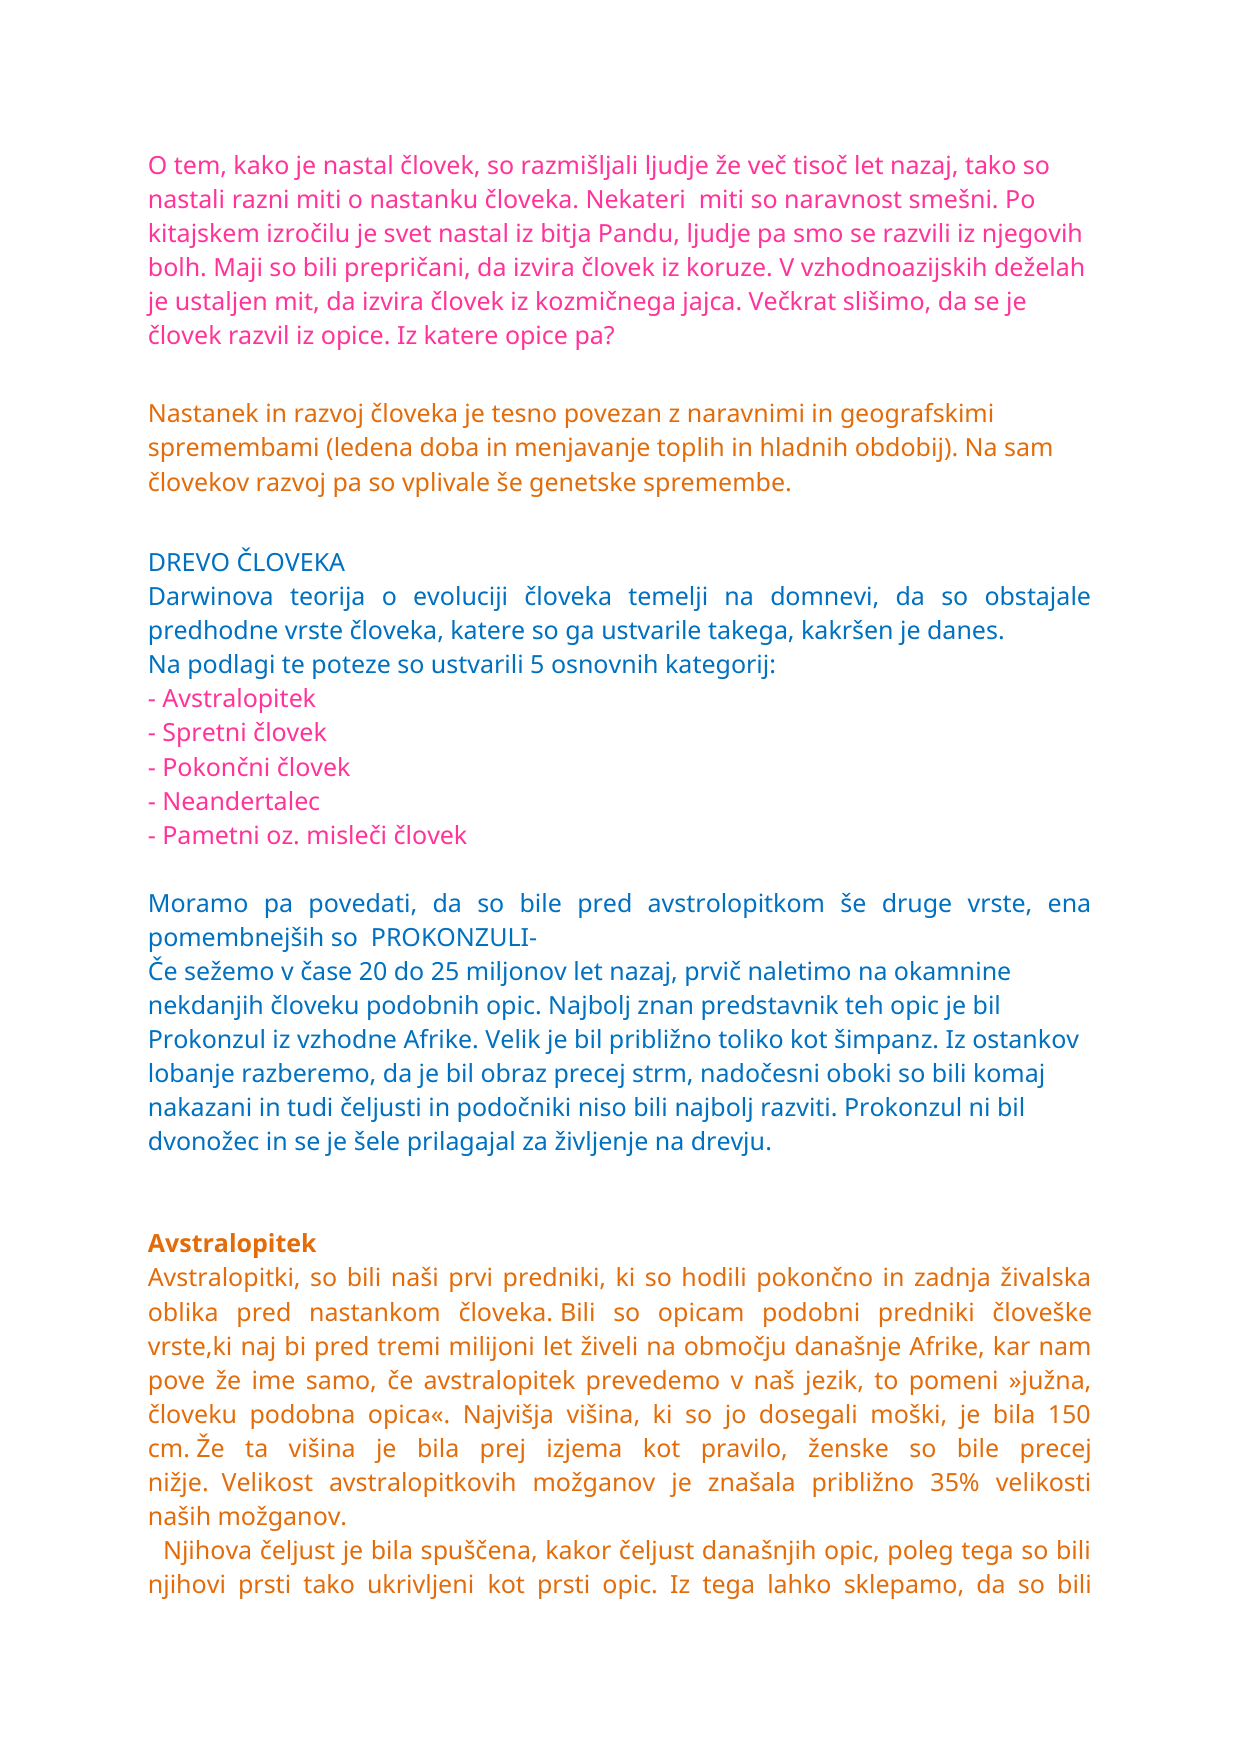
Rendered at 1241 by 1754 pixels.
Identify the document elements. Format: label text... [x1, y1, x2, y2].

text - Pametni oz. misleči človek [148, 817, 1093, 851]
text O tem, kako je nastal človek, so razmišljali ljudje že več tisoč let nazaj, tako so nastali razni miti o nastanku človeka. Nekateri miti so naravnost smešni. Po kitajskem izročilu je svet nastal iz bitja Pandu, ljudje pa smo se razvili iz njegovih bolh. Maji so bili prepričani, da izvira človek iz koruze. V vzhodnoazijskih deželah je ustaljen mit, da izvira človek iz kozmičnega jajca. Večkrat slišimo, da se je človek razvil iz opice. Iz katere opice pa? [148, 148, 1093, 352]
text Avstralopitek [148, 1226, 1093, 1260]
text Če sežemo v čase 20 do 25 miljonov let nazaj, prvič naletimo na okamnine nekdanjih človeku podobnih opic. Najbolj znan predstavnik teh opic je bil Prokonzul iz vzhodne Afrike. Velik je bil približno toliko kot šimpanz. Iz ostankov lobanje razberemo, da je bil obraz precej strm, nadočesni oboki so bili komaj nakazani in tudi čeljusti in podočniki niso bili najbolj razviti. Prokonzul ni bil dvonožec in se je šele prilagajal za življenje na drevju. [148, 953, 1093, 1158]
text Moramo pa povedati, da so bile pred avstrolopitkom še druge vrste, ena pomembnejših so PROKONZULI- [148, 885, 1093, 953]
text Avstralopitki, so bili naši prvi predniki, ki so hodili pokončno in zadnja živalska oblika pred nastankom človeka. Bili so opicam podobni predniki človeške vrste,ki naj bi pred tremi milijoni let živeli na območju današnje Afrike, kar nam pove že ime samo, če avstralopitek prevedemo v naš jezik, to pomeni »južna, človeku podobna opica«. Najvišja višina, ki so jo dosegali moški, je bila 150 cm. Že ta višina je bila prej izjema kot pravilo, ženske so bile precej nižje. Velikost avstralopitkovih možganov je znašala približno 35% velikosti naših možganov. [148, 1260, 1093, 1533]
text DREVO ČLOVEKA [148, 545, 1093, 579]
text - Pokončni človek [148, 749, 1093, 783]
text Na podlagi te poteze so ustvarili 5 osnovnih kategorij: [148, 647, 1093, 681]
text Njihova čeljust je bila spuščena, kakor čeljust današnjih opic, poleg tega so bili njihovi prsti tako ukrivljeni kot prsti opic. Iz tega lahko sklepamo, da so bili [148, 1533, 1093, 1601]
text - Spretni človek [148, 715, 1093, 749]
text Darwinova teorija o evoluciji človeka temelji na domnevi, da so obstajale predhodne vrste človeka, katere so ga ustvarile takega, kakršen je danes. [148, 579, 1093, 647]
text Nastanek in razvoj človeka je tesno povezan z naravnimi in geografskimi spremembami (ledena doba in menjavanje toplih in hladnih obdobij). Na sam človekov razvoj pa so vplivale še genetske spremembe. [148, 396, 1093, 498]
text - Neandertalec [148, 783, 1093, 817]
text - Avstralopitek [148, 681, 1093, 715]
